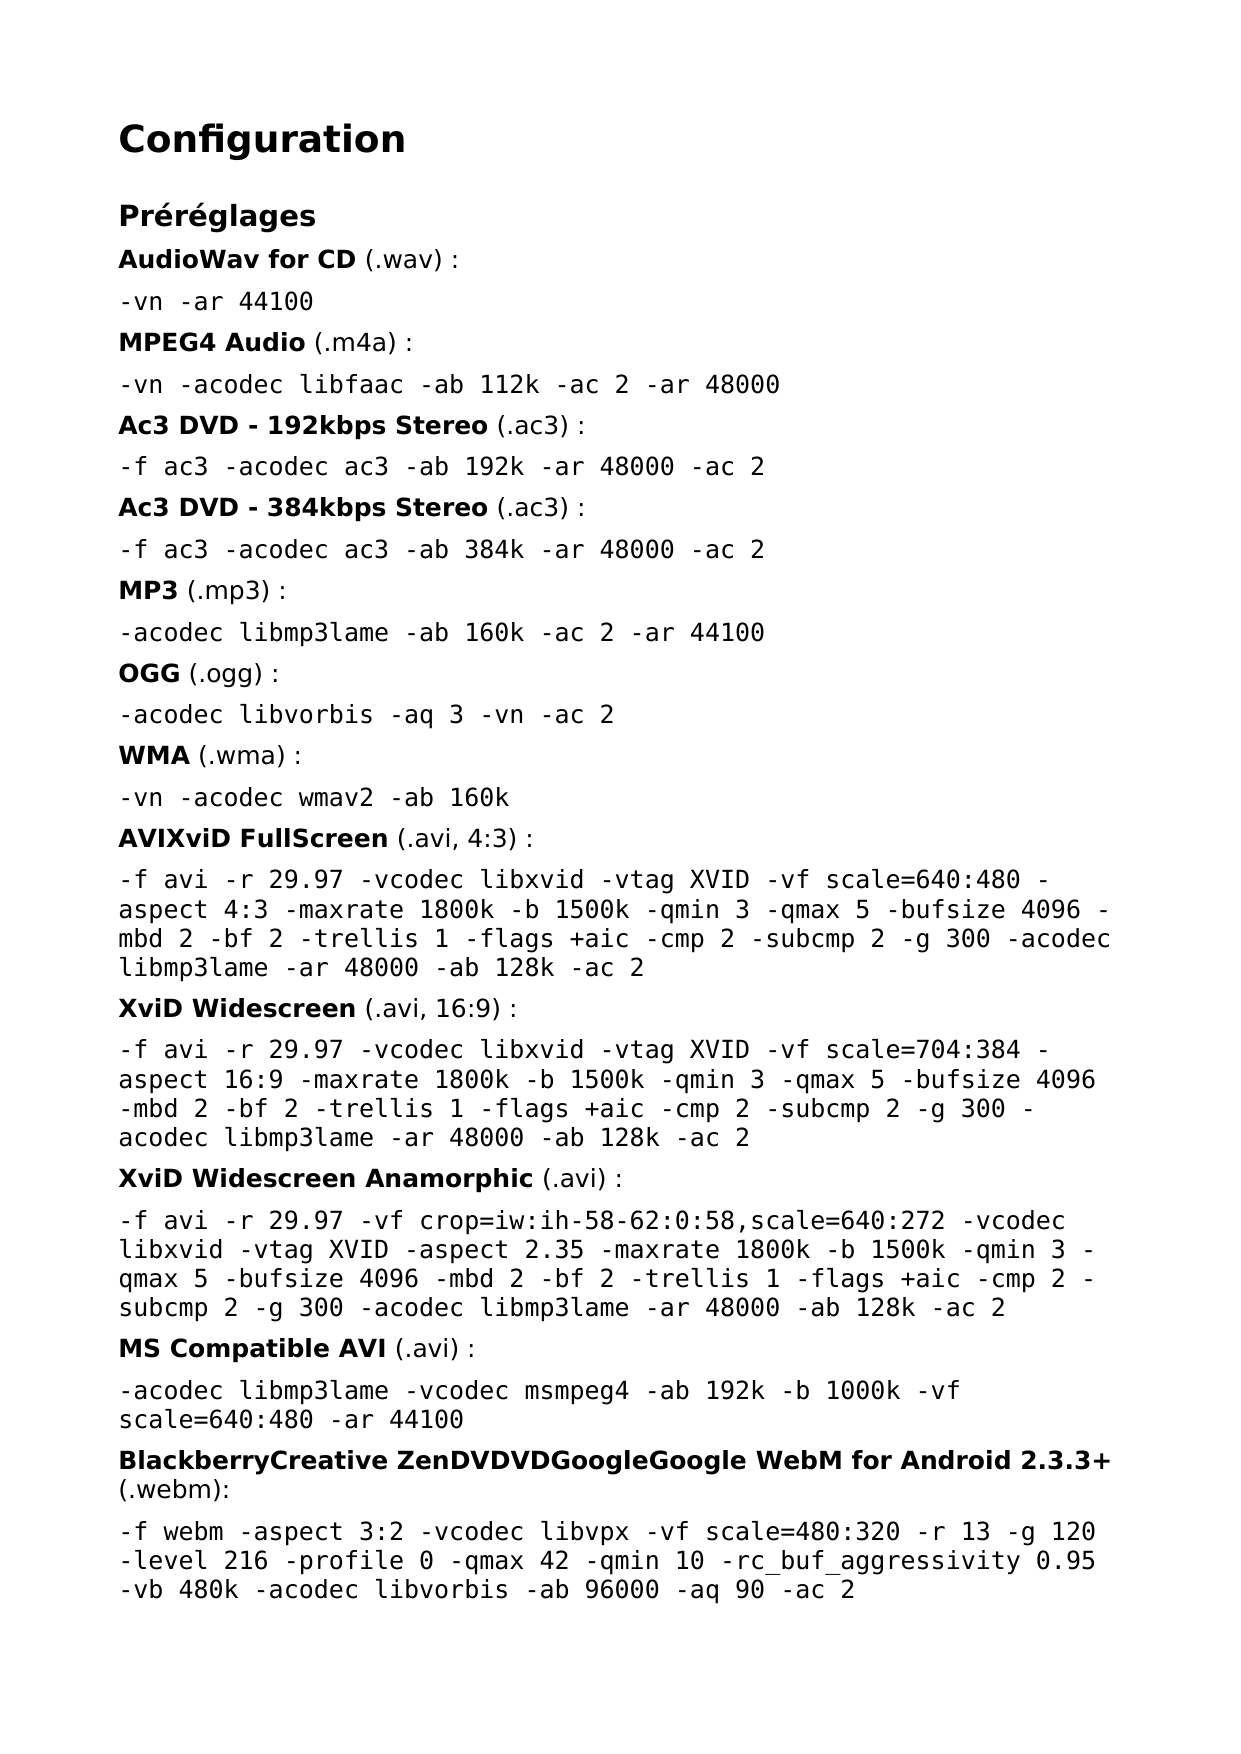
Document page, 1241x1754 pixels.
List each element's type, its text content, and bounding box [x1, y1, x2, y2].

text -vn -ar 44100 [118, 287, 1122, 317]
text OGG (.ogg) : [118, 659, 1122, 688]
text -acodec libvorbis -aq 3 -vn -ac 2 [118, 700, 1122, 729]
text -f avi -r 29.97 -vcodec libxvid -vtag XVID -vf scale=704:384 -aspect 16:9 -maxrate 1800k -b 1500k -qmin 3 -qmax 5 -bufsize 4096 -mbd 2 -bf 2 -trellis 1 -flags +aic -cmp 2 -subcmp 2 -g 300 -acodec libmp3lame -ar 48000 -ab 128k -ac 2 [118, 1036, 1122, 1152]
text AVIXviD FullScreen (.avi, 4:3) : [118, 824, 1122, 853]
text XviD Widescreen Anamorphic (.avi) : [118, 1164, 1122, 1193]
text Ac3 DVD - 192kbps Stereo (.ac3) : [118, 411, 1122, 440]
text -acodec libmp3lame -vcodec msmpeg4 -ab 192k -b 1000k -vf scale=640:480 -ar 44100 [118, 1376, 1122, 1434]
text -f avi -r 29.97 -vcodec libxvid -vtag XVID -vf scale=640:480 -aspect 4:3 -maxrate 1800k -b 1500k -qmin 3 -qmax 5 -bufsize 4096 -mbd 2 -bf 2 -trellis 1 -flags +aic -cmp 2 -subcmp 2 -g 300 -acodec libmp3lame -ar 48000 -ab 128k -ac 2 [118, 866, 1122, 982]
text -vn -acodec libfaac -ab 112k -ac 2 -ar 48000 [118, 370, 1122, 399]
text -f ac3 -acodec ac3 -ab 384k -ar 48000 -ac 2 [118, 535, 1122, 564]
text AudioWav for CD (.wav) : [118, 246, 1122, 275]
subtitle Préréglages [118, 199, 1122, 233]
text -f ac3 -acodec ac3 -ab 192k -ar 48000 -ac 2 [118, 453, 1122, 482]
text MPEG4 Audio (.m4a) : [118, 328, 1122, 357]
text -f avi -r 29.97 -vf crop=iw:ih-58-62:0:58,scale=640:272 -vcodec libxvid -vtag XVID -aspect 2.35 -maxrate 1800k -b 1500k -qmin 3 -qmax 5 -bufsize 4096 -mbd 2 -bf 2 -trellis 1 -flags +aic -cmp 2 -subcmp 2 -g 300 -acodec libmp3lame -ar 48000 -ab 128k -ac 2 [118, 1206, 1122, 1322]
text MS Compatible AVI (.avi) : [118, 1334, 1122, 1363]
subtitle Configuration [118, 118, 1122, 162]
text Ac3 DVD - 384kbps Stereo (.ac3) : [118, 493, 1122, 523]
text WMA (.wma) : [118, 741, 1122, 771]
text -acodec libmp3lame -ab 160k -ac 2 -ar 44100 [118, 618, 1122, 647]
text -f webm -aspect 3:2 -vcodec libvpx -vf scale=480:320 -r 13 -g 120 -level 216 -profile 0 -qmax 42 -qmin 10 -rc_buf_aggressivity 0.95 -vb 480k -acodec libvorbis -ab 96000 -aq 90 -ac 2 [118, 1517, 1122, 1604]
text XviD Widescreen (.avi, 16:9) : [118, 994, 1122, 1023]
text -vn -acodec wmav2 -ab 160k [118, 783, 1122, 812]
text BlackberryCreative ZenDVDVDGoogleGoogle WebM for Android 2.3.3+ (.webm): [118, 1446, 1122, 1504]
text MP3 (.mp3) : [118, 576, 1122, 605]
